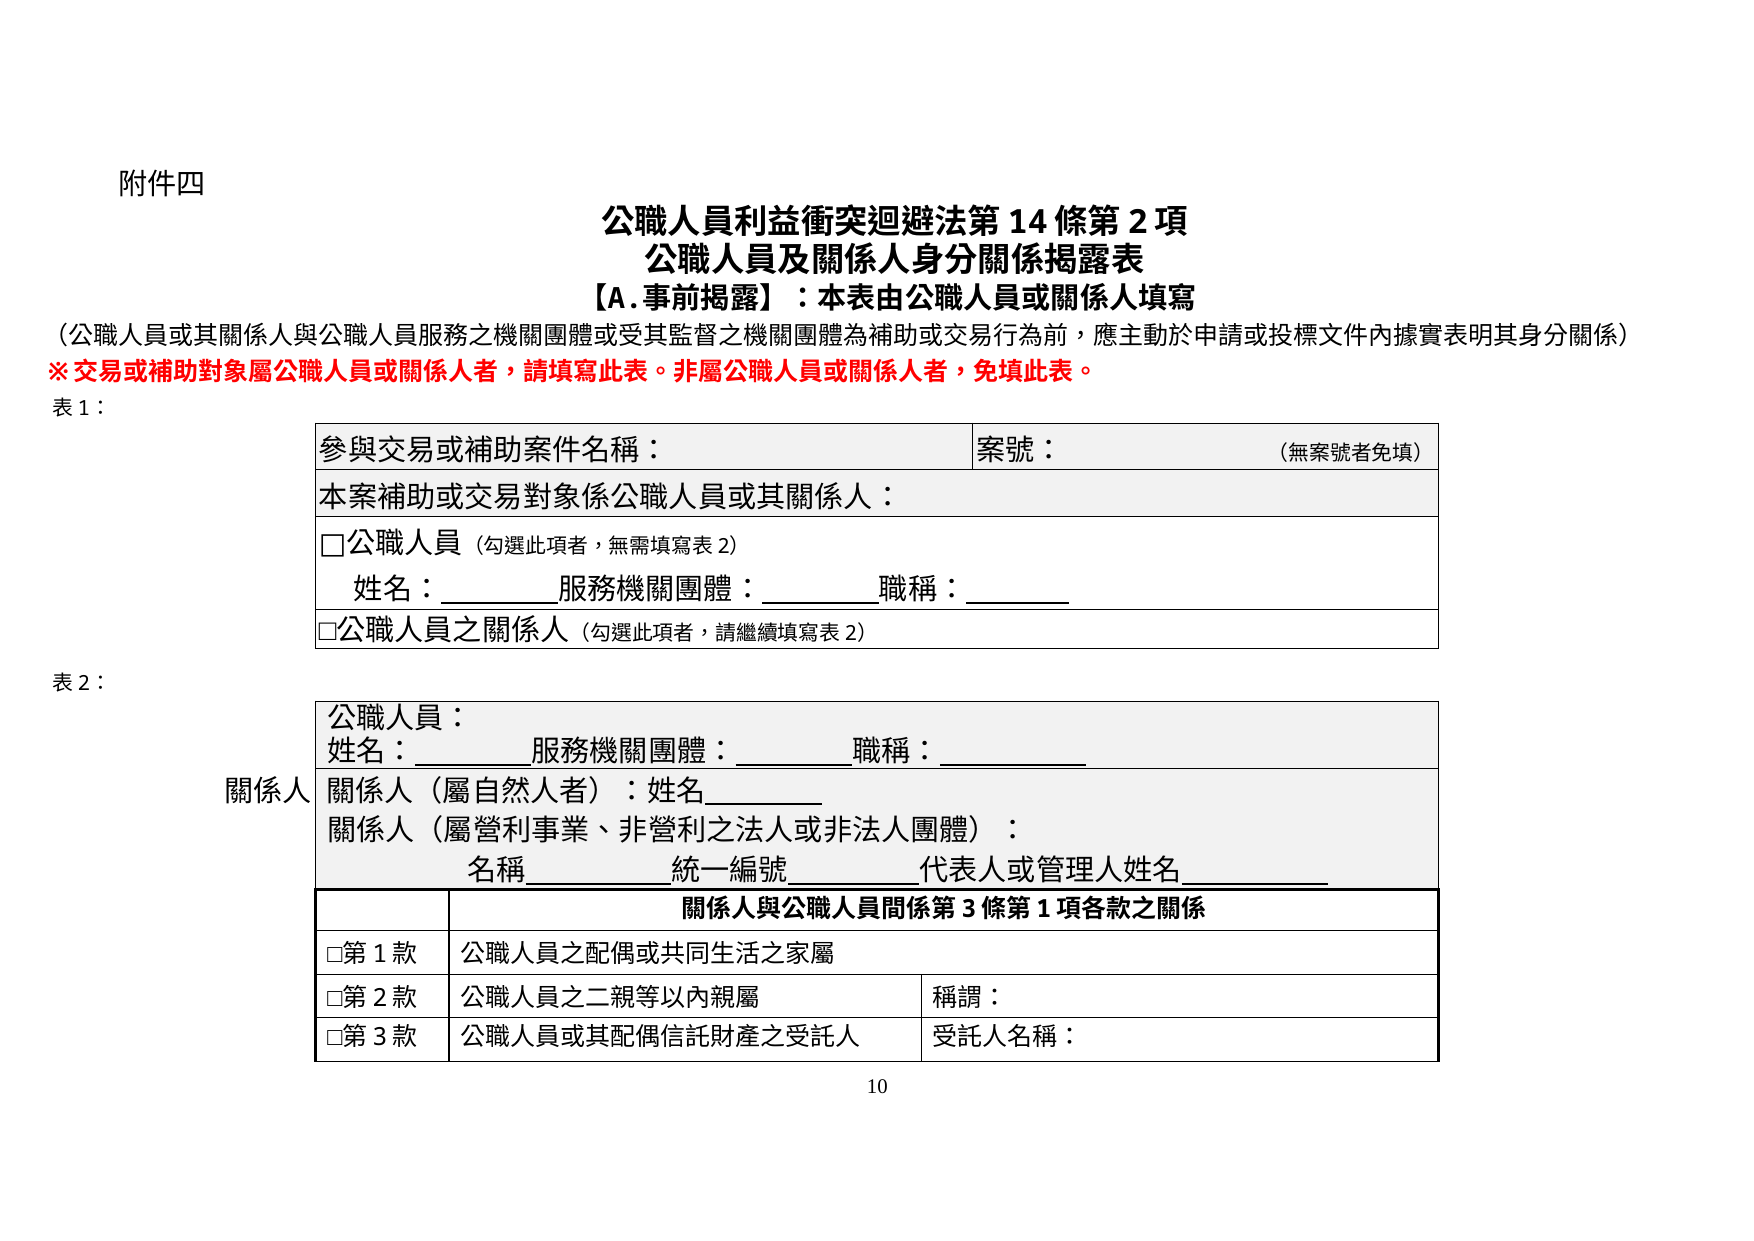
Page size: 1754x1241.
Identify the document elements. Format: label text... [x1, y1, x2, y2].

text 公職人員利益衝突迴避法第14條第2項 [15, 204, 1754, 241]
table_header 案號： （無案號者免填） [973, 424, 1438, 469]
text 表2： [15, 648, 1636, 701]
table_cell 關係人與公職人員間係第3條第1項各款之關係 [450, 891, 1437, 930]
table_cell 關係人 關係人（屬自然人者）：姓名 關係人（屬營利事業、非營利之法人或非法人團體）： 名稱 統一編號 代表人或管理人姓名 [316, 769, 1438, 888]
table_cell □第1款 [317, 931, 448, 974]
table_header 公職人員： 姓名： 服務機關團體： 職稱： [316, 702, 1438, 768]
table_header 參與交易或補助案件名稱： [316, 424, 972, 469]
text 公職人員及關係人身分關係揭露表 [15, 241, 1754, 279]
text 【A.事前揭露】：本表由公職人員或關係人填寫 [15, 279, 1754, 316]
table_cell 本案補助或交易對象係公職人員或其關係人： [316, 470, 1438, 516]
table_cell □第2款 [317, 975, 448, 1017]
table_cell □公職人員之關係人（勾選此項者，請繼續填寫表2） [316, 610, 1438, 647]
table_cell 稱謂： [922, 975, 1437, 1017]
text 附件四 [118, 158, 1636, 204]
text （公職人員或其關係人與公職人員服務之機關團體或受其監督之機關團體為補助或交易行為前，應主動於申請或投標文件內據實表明其身分關係） [43, 316, 1709, 352]
text 表1： [15, 387, 1715, 422]
table_cell 公職人員或其配偶信託財產之受託人 [450, 1018, 921, 1061]
table_cell 公職人員之配偶或共同生活之家屬 [450, 931, 1437, 974]
table_cell □第3款 [317, 1018, 448, 1061]
table_cell [317, 891, 448, 930]
table_cell 受託人名稱： [922, 1018, 1437, 1061]
table_cell 公職人員之二親等以內親屬 [450, 975, 921, 1017]
text ※交易或補助對象屬公職人員或關係人者，請填寫此表。非屬公職人員或關係人者，免填此表。 [43, 352, 1709, 387]
table_cell □公職人員（勾選此項者，無需填寫表2） 姓名： 服務機關團體： 職稱： [316, 517, 1438, 609]
